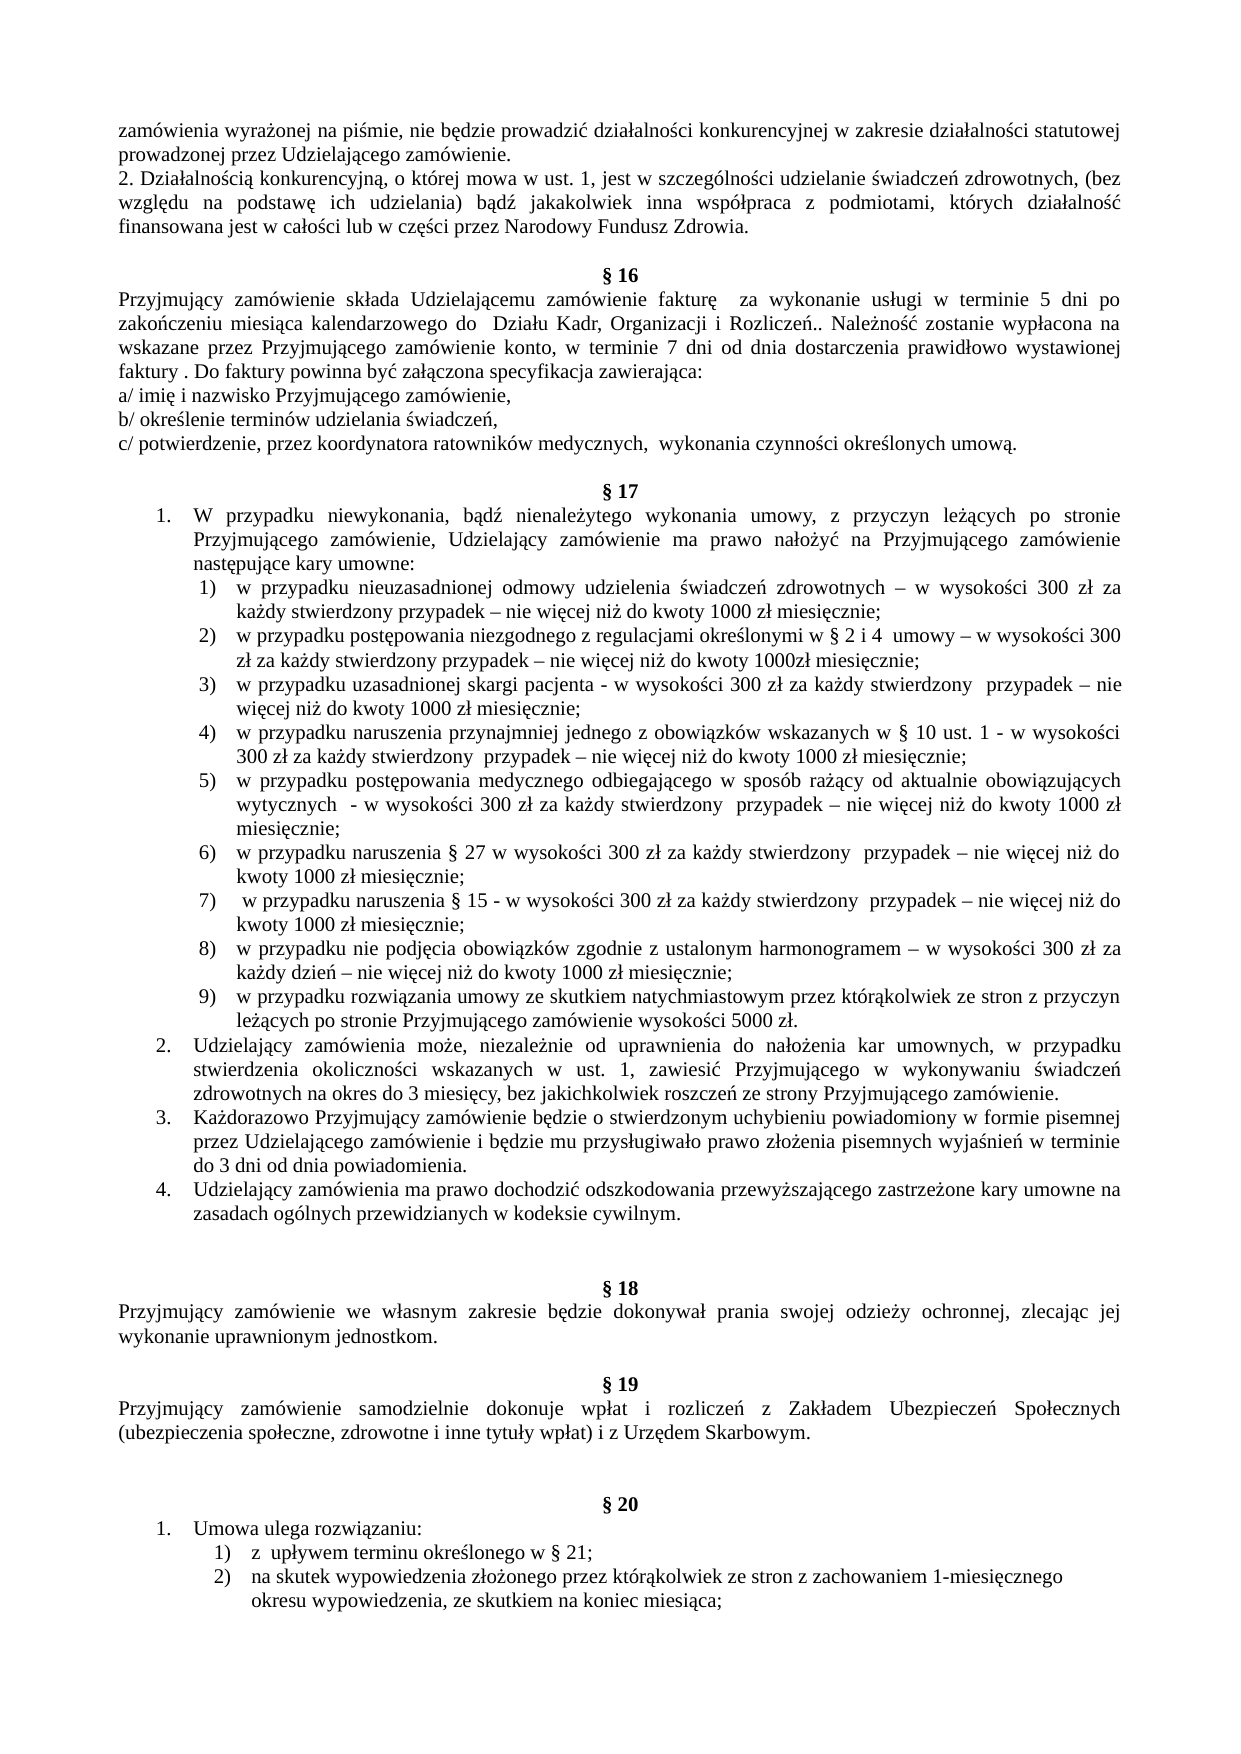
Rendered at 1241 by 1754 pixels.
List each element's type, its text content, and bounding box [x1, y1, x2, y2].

list w przypadku naruszenia § 27 w wysokości 300 zł za każdy stwierdzony przypadek – nie więcej niż do kwoty 1000 zł miesięcznie; [199, 840, 1122, 888]
list w przypadku naruszenia przynajmniej jednego z obowiązków wskazanych w § 10 ust. 1 - w wysokości 300 zł za każdy stwierdzony przypadek – nie więcej niż do kwoty 1000 zł miesięcznie; [199, 720, 1122, 768]
text § 16 [118, 262, 1122, 287]
list Udzielający zamówienia ma prawo dochodzić odszkodowania przewyższającego zastrzeżone kary umowne na zasadach ogólnych przewidzianych w kodeksie cywilnym. [156, 1177, 1122, 1225]
list na skutek wypowiedzenia złożonego przez którąkolwiek ze stron z zachowaniem 1-miesięcznego okresu wypowiedzenia, ze skutkiem na koniec miesiąca; [213, 1564, 1122, 1612]
text zamówienia wyrażonej na piśmie, nie będzie prowadzić działalności konkurencyjnej w zakresie działalności statutowej prowadzonej przez Udzielającego zamówienie. [118, 118, 1122, 166]
text § 20 [118, 1492, 1122, 1516]
list w przypadku uzasadnionej skargi pacjenta - w wysokości 300 zł za każdy stwierdzony przypadek – nie więcej niż do kwoty 1000 zł miesięcznie; [199, 672, 1122, 720]
list w przypadku postępowania niezgodnego z regulacjami określonymi w § 2 i 4 umowy – w wysokości 300 zł za każdy stwierdzony przypadek – nie więcej niż do kwoty 1000zł miesięcznie; [199, 623, 1122, 672]
text § 17 [118, 479, 1122, 503]
text § 18 [118, 1275, 1122, 1299]
text a/ imię i nazwisko Przyjmującego zamówienie, [118, 383, 1122, 407]
list w przypadku nie podjęcia obowiązków zgodnie z ustalonym harmonogramem – w wysokości 300 zł za każdy dzień – nie więcej niż do kwoty 1000 zł miesięcznie; [199, 936, 1122, 984]
list Udzielający zamówienia może, niezależnie od uprawnienia do nałożenia kar umownych, w przypadku stwierdzenia okoliczności wskazanych w ust. 1, zawiesić Przyjmującego w wykonywaniu świadczeń zdrowotnych na okres do 3 miesięcy, bez jakichkolwiek roszczeń ze strony Przyjmującego zamówienie. [156, 1032, 1122, 1105]
text § 19 [118, 1372, 1122, 1396]
text c/ potwierdzenie, przez koordynatora ratowników medycznych, wykonania czynności określonych umową. [118, 431, 1122, 455]
list Każdorazowo Przyjmujący zamówienie będzie o stwierdzonym uchybieniu powiadomiony w formie pisemnej przez Udzielającego zamówienie i będzie mu przysługiwało prawo złożenia pisemnych wyjaśnień w terminie do 3 dni od dnia powiadomienia. [156, 1105, 1122, 1177]
text 2. Działalnością konkurencyjną, o której mowa w ust. 1, jest w szczególności udzielanie świadczeń zdrowotnych, (bez względu na podstawę ich udzielania) bądź jakakolwiek inna współpraca z podmiotami, których działalność finansowana jest w całości lub w części przez Narodowy Fundusz Zdrowia. [118, 166, 1122, 238]
list w przypadku nieuzasadnionej odmowy udzielenia świadczeń zdrowotnych – w wysokości 300 zł za każdy stwierdzony przypadek – nie więcej niż do kwoty 1000 zł miesięcznie; [199, 575, 1122, 623]
text Przyjmujący zamówienie samodzielnie dokonuje wpłat i rozliczeń z Zakładem Ubezpieczeń Społecznych (ubezpieczenia społeczne, zdrowotne i inne tytuły wpłat) i z Urzędem Skarbowym. [118, 1396, 1122, 1444]
text Przyjmujący zamówienie we własnym zakresie będzie dokonywał prania swojej odzieży ochronnej, zlecając jej wykonanie uprawnionym jednostkom. [118, 1299, 1122, 1348]
list w przypadku naruszenia § 15 - w wysokości 300 zł za każdy stwierdzony przypadek – nie więcej niż do kwoty 1000 zł miesięcznie; [199, 888, 1122, 936]
list z upływem terminu określonego w § 21; [213, 1540, 1122, 1564]
list w przypadku rozwiązania umowy ze skutkiem natychmiastowym przez którąkolwiek ze stron z przyczyn leżących po stronie Przyjmującego zamówienie wysokości 5000 zł. [199, 984, 1122, 1032]
list Umowa ulega rozwiązaniu: [156, 1516, 1122, 1540]
text Przyjmujący zamówienie składa Udzielającemu zamówienie fakturę za wykonanie usługi w terminie 5 dni po zakończeniu miesiąca kalendarzowego do Działu Kadr, Organizacji i Rozliczeń.. Należność zostanie wypłacona na wskazane przez Przyjmującego zamówienie konto, w terminie 7 dni od dnia dostarczenia prawidłowo wystawionej faktury . Do faktury powinna być załączona specyfikacja zawierająca: [118, 287, 1122, 383]
list w przypadku postępowania medycznego odbiegającego w sposób rażący od aktualnie obowiązujących wytycznych - w wysokości 300 zł za każdy stwierdzony przypadek – nie więcej niż do kwoty 1000 zł miesięcznie; [199, 768, 1122, 840]
text b/ określenie terminów udzielania świadczeń, [118, 407, 1122, 431]
list W przypadku niewykonania, bądź nienależytego wykonania umowy, z przyczyn leżących po stronie Przyjmującego zamówienie, Udzielający zamówienie ma prawo nałożyć na Przyjmującego zamówienie następujące kary umowne: [156, 503, 1122, 575]
